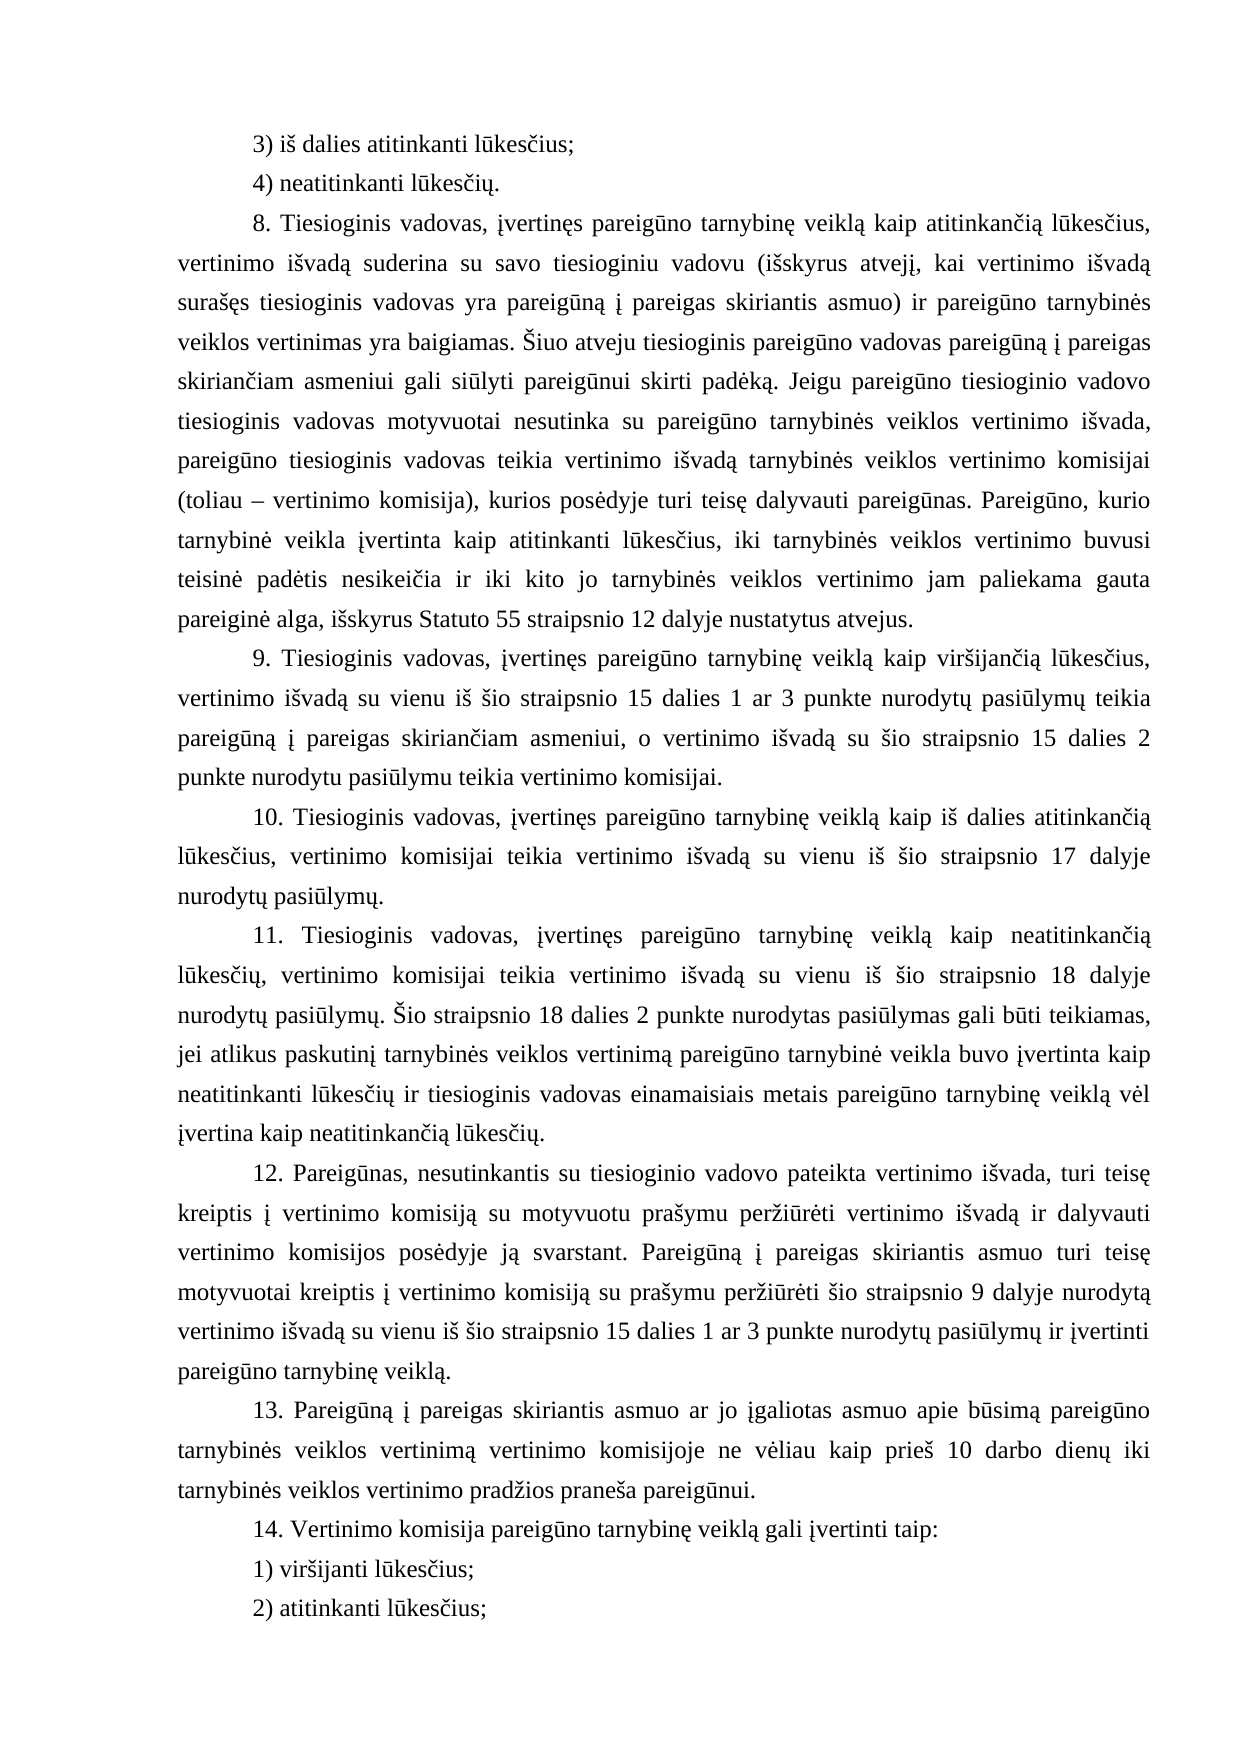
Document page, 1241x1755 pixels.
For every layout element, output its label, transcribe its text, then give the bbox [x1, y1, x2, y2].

text 8. Tiesioginis vadovas, įvertinęs pareigūno tarnybinę veiklą kaip atitinkančią lūkesčius, vertinimo išvadą suderina su savo tiesioginiu vadovu (išskyrus atvejį, kai vertinimo išvadą surašęs tiesioginis vadovas yra pareigūną į pareigas skiriantis asmuo) ir pareigūno tarnybinės veiklos vertinimas yra baigiamas. Šiuo atveju tiesioginis pareigūno vadovas pareigūną į pareigas skiriančiam asmeniui gali siūlyti pareigūnui skirti padėką. Jeigu pareigūno tiesioginio vadovo tiesioginis vadovas motyvuotai nesutinka su pareigūno tarnybinės veiklos vertinimo išvada, pareigūno tiesioginis vadovas teikia vertinimo išvadą tarnybinės veiklos vertinimo komisijai (toliau – vertinimo komisija), kurios posėdyje turi teisę dalyvauti pareigūnas. Pareigūno, kurio tarnybinė veikla įvertinta kaip atitinkanti lūkesčius, iki tarnybinės veiklos vertinimo buvusi teisinė padėtis nesikeičia ir iki kito jo tarnybinės veiklos vertinimo jam paliekama gauta pareiginė alga, išskyrus Statuto 55 straipsnio 12 dalyje nustatytus atvejus. [177, 197, 1152, 633]
text 14. Vertinimo komisija pareigūno tarnybinę veiklą gali įvertinti taip: [177, 1503, 1152, 1543]
text 10. Tiesioginis vadovas, įvertinęs pareigūno tarnybinę veiklą kaip iš dalies atitinkančią lūkesčius, vertinimo komisijai teikia vertinimo išvadą su vienu iš šio straipsnio 17 dalyje nurodytų pasiūlymų. [177, 791, 1152, 910]
text 1) viršijanti lūkesčius; [177, 1543, 1152, 1583]
text 12. Pareigūnas, nesutinkantis su tiesioginio vadovo pateikta vertinimo išvada, turi teisę kreiptis į vertinimo komisiją su motyvuotu prašymu peržiūrėti vertinimo išvadą ir dalyvauti vertinimo komisijos posėdyje ją svarstant. Pareigūną į pareigas skiriantis asmuo turi teisę motyvuotai kreiptis į vertinimo komisiją su prašymu peržiūrėti šio straipsnio 9 dalyje nurodytą vertinimo išvadą su vienu iš šio straipsnio 15 dalies 1 ar 3 punkte nurodytų pasiūlymų ir įvertinti pareigūno tarnybinę veiklą. [177, 1147, 1152, 1385]
text 9. Tiesioginis vadovas, įvertinęs pareigūno tarnybinę veiklą kaip viršijančią lūkesčius, vertinimo išvadą su vienu iš šio straipsnio 15 dalies 1 ar 3 punkte nurodytų pasiūlymų teikia pareigūną į pareigas skiriančiam asmeniui, o vertinimo išvadą su šio straipsnio 15 dalies 2 punkte nurodytu pasiūlymu teikia vertinimo komisijai. [177, 633, 1152, 791]
text 3) iš dalies atitinkanti lūkesčius; [177, 118, 1152, 158]
text 4) neatitinkanti lūkesčių. [177, 158, 1152, 197]
text 13. Pareigūną į pareigas skiriantis asmuo ar jo įgaliotas asmuo apie būsimą pareigūno tarnybinės veiklos vertinimą vertinimo komisijoje ne vėliau kaip prieš 10 darbo dienų iki tarnybinės veiklos vertinimo pradžios praneša pareigūnui. [177, 1385, 1152, 1503]
text 11. Tiesioginis vadovas, įvertinęs pareigūno tarnybinę veiklą kaip neatitinkančią lūkesčių, vertinimo komisijai teikia vertinimo išvadą su vienu iš šio straipsnio 18 dalyje nurodytų pasiūlymų. Šio straipsnio 18 dalies 2 punkte nurodytas pasiūlymas gali būti teikiamas, jei atlikus paskutinį tarnybinės veiklos vertinimą pareigūno tarnybinė veikla buvo įvertinta kaip neatitinkanti lūkesčių ir tiesioginis vadovas einamaisiais metais pareigūno tarnybinę veiklą vėl įvertina kaip neatitinkančią lūkesčių. [177, 910, 1152, 1147]
text 2) atitinkanti lūkesčius; [177, 1583, 1152, 1622]
